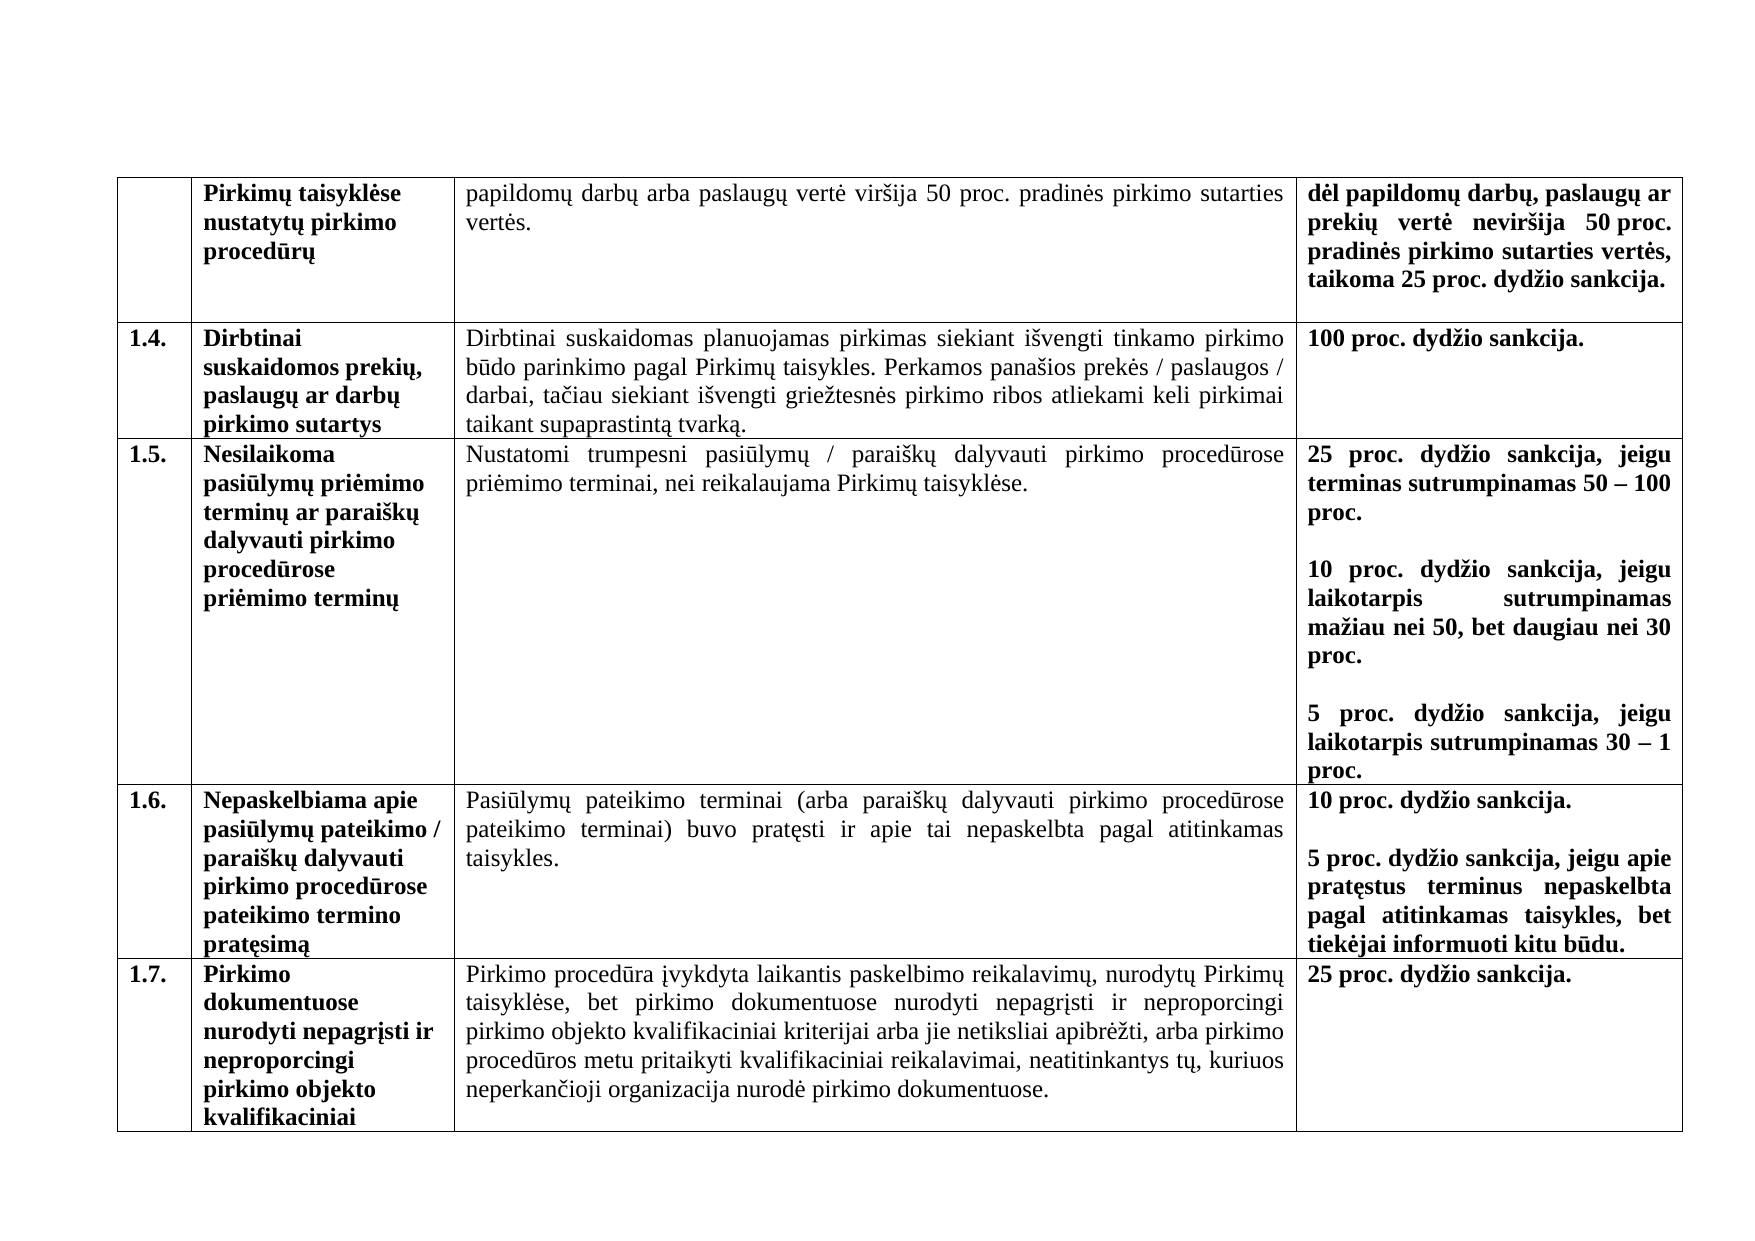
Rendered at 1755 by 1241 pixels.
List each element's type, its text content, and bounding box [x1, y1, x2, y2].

table_cell 1.4. [118, 323, 191, 438]
table_cell 10 proc. dydžio sankcija. 5 proc. dydžio sankcija, jeigu apie pratęstus terminus nepaskelbta pagal atitinkamas taisykles, bet tiekėjai informuoti kitu būdu. [1297, 785, 1682, 958]
table_cell Dirbtinai suskaidomos prekių, paslaugų ar darbų pirkimo sutartys [192, 323, 454, 438]
table_cell 100 proc. dydžio sankcija. [1297, 323, 1682, 438]
table_cell Pasiūlymų pateikimo terminai (arba paraiškų dalyvauti pirkimo procedūrose pateikimo terminai) buvo pratęsti ir apie tai nepaskelbta pagal atitinkamas taisykles. [455, 785, 1296, 958]
table_cell dėl papildomų darbų, paslaugų ar prekių vertė neviršija 50 proc. pradinės pirkimo sutarties vertės, taikoma 25 proc. dydžio sankcija. [1297, 178, 1682, 322]
table_cell Nepaskelbiama apie pasiūlymų pateikimo / paraiškų dalyvauti pirkimo procedūrose pateikimo termino pratęsimą [192, 785, 454, 958]
table_cell Pirkimo procedūra įvykdyta laikantis paskelbimo reikalavimų, nurodytų Pirkimų taisyklėse, bet pirkimo dokumentuose nurodyti nepagrįsti ir neproporcingi pirkimo objekto kvalifikaciniai kriterijai arba jie netiksliai apibrėžti, arba pirkimo procedūros metu pritaikyti kvalifikaciniai reikalavimai, neatitinkantys tų, kuriuos neperkančioji organizacija nurodė pirkimo dokumentuose. [455, 959, 1296, 1131]
table_cell [118, 178, 191, 322]
table_cell 1.7. [118, 959, 191, 1131]
table_cell 1.6. [118, 785, 191, 958]
table_cell Pirkimo dokumentuose nurodyti nepagrįsti ir neproporcingi pirkimo objekto kvalifikaciniai [192, 959, 454, 1131]
table_cell Nesilaikoma pasiūlymų priėmimo terminų ar paraiškų dalyvauti pirkimo procedūrose priėmimo terminų [192, 439, 454, 784]
table_cell 25 proc. dydžio sankcija. [1297, 959, 1682, 1131]
table_cell papildomų darbų arba paslaugų vertė viršija 50 proc. pradinės pirkimo sutarties vertės. [455, 178, 1296, 322]
table_cell Nustatomi trumpesni pasiūlymų / paraiškų dalyvauti pirkimo procedūrose priėmimo terminai, nei reikalaujama Pirkimų taisyklėse. [455, 439, 1296, 784]
table_cell 1.5. [118, 439, 191, 784]
table_cell 25 proc. dydžio sankcija, jeigu terminas sutrumpinamas 50 – 100 proc. 10 proc. dydžio sankcija, jeigu laikotarpis sutrumpinamas mažiau nei 50, bet daugiau nei 30 proc. 5 proc. dydžio sankcija, jeigu laikotarpis sutrumpinamas 30 – 1 proc. [1297, 439, 1682, 784]
table_cell Pirkimų taisyklėse nustatytų pirkimo procedūrų [192, 178, 454, 322]
table_cell Dirbtinai suskaidomas planuojamas pirkimas siekiant išvengti tinkamo pirkimo būdo parinkimo pagal Pirkimų taisykles. Perkamos panašios prekės / paslaugos / darbai, tačiau siekiant išvengti griežtesnės pirkimo ribos atliekami keli pirkimai taikant supaprastintą tvarką. [455, 323, 1296, 438]
